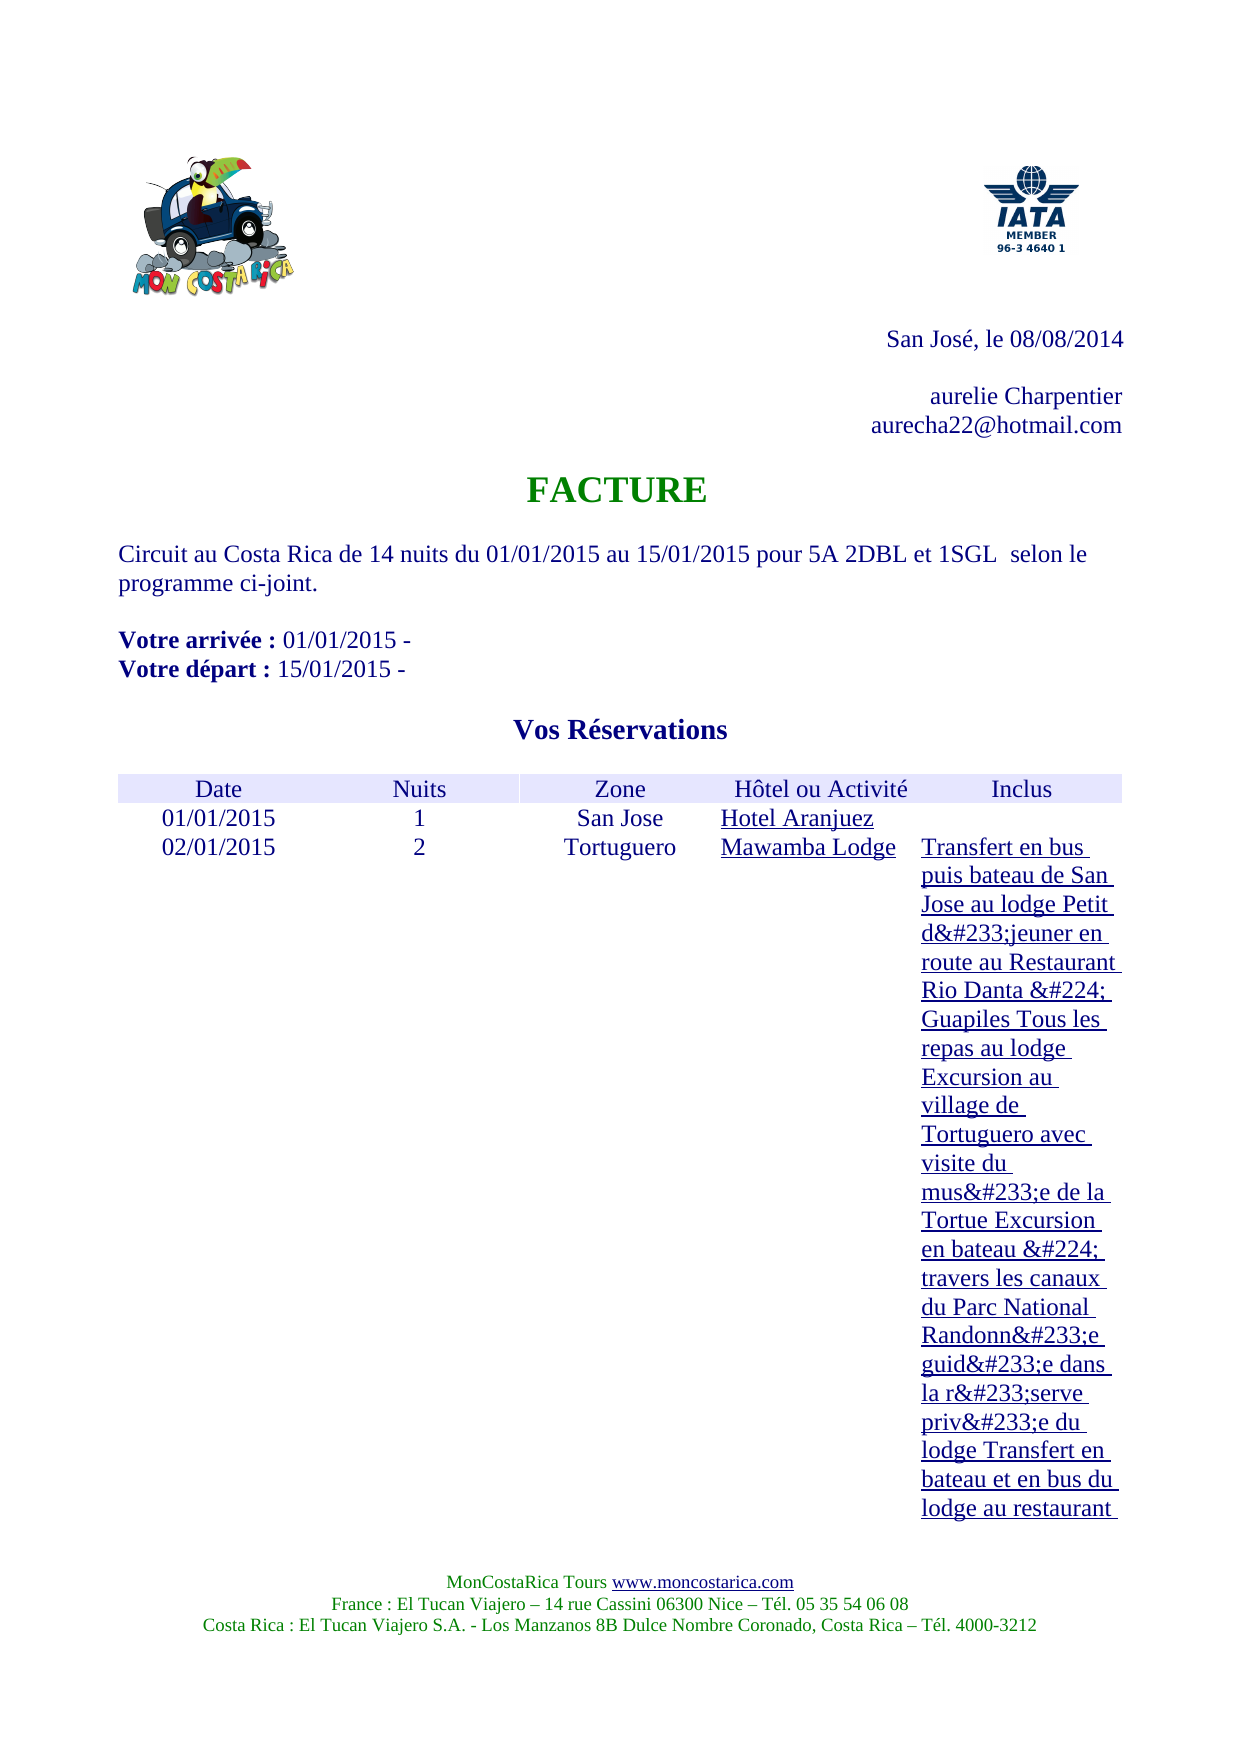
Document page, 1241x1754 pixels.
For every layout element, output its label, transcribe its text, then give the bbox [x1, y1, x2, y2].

table_header [118, 130, 620, 324]
table_header Zone [520, 774, 720, 803]
table_header [620, 255, 1122, 324]
table_header Date [118, 774, 319, 803]
table_header [620, 118, 1122, 254]
table_header Inclus [921, 774, 1122, 803]
table_cell Mawamba Lodge [720, 832, 921, 1522]
text Votre départ : 15/01/2015 - [118, 654, 1122, 683]
text Circuit au Costa Rica de 14 nuits du 01/01/2015 au 15/01/2015 pour 5A 2DBL et 1SGL selon le programme ci-joint. [118, 539, 1122, 597]
table_header [118, 118, 620, 129]
table_header San Jose [520, 803, 720, 832]
text aurelie Charpentier [118, 381, 1122, 410]
text FACTURE [118, 467, 1122, 511]
table_cell 02/01/2015 [118, 832, 319, 1522]
table_header [921, 803, 1122, 832]
text aurecha22@hotmail.com [118, 410, 1122, 439]
text Vos Réservations [118, 712, 1122, 745]
table_cell Tortuguero [520, 832, 720, 1522]
table_header 1 [319, 803, 519, 832]
text Votre arrivée : 01/01/2015 - [118, 626, 1122, 654]
table_header Nuits [319, 774, 519, 803]
picture [983, 166, 1080, 255]
table_cell Rio Danta &#224; Guapiles Tous les repas au lodge Excursion au village de Tortuguero avec visite du mus&#233;e de la Tortue Excursion en bateau &#224; travers les canaux du Parc National Randonn&#233;e guid&#233;e dans la r&#233;serve priv&#233;e du lodge Transfert en bateau et en bus du lodge au restaurant [921, 973, 1122, 1522]
text San José, le 08/08/2014 [118, 324, 1123, 352]
table_header Hotel Aranjuez [720, 803, 921, 832]
table_cell 2 [319, 832, 519, 1522]
table_cell Transfert en bus puis bateau de San Jose au lodge Petit d&#233;jeuner en route au Restaurant [921, 832, 1122, 972]
picture [120, 129, 306, 307]
table_header Hôtel ou Activité [720, 774, 921, 803]
table_header 01/01/2015 [118, 803, 319, 832]
